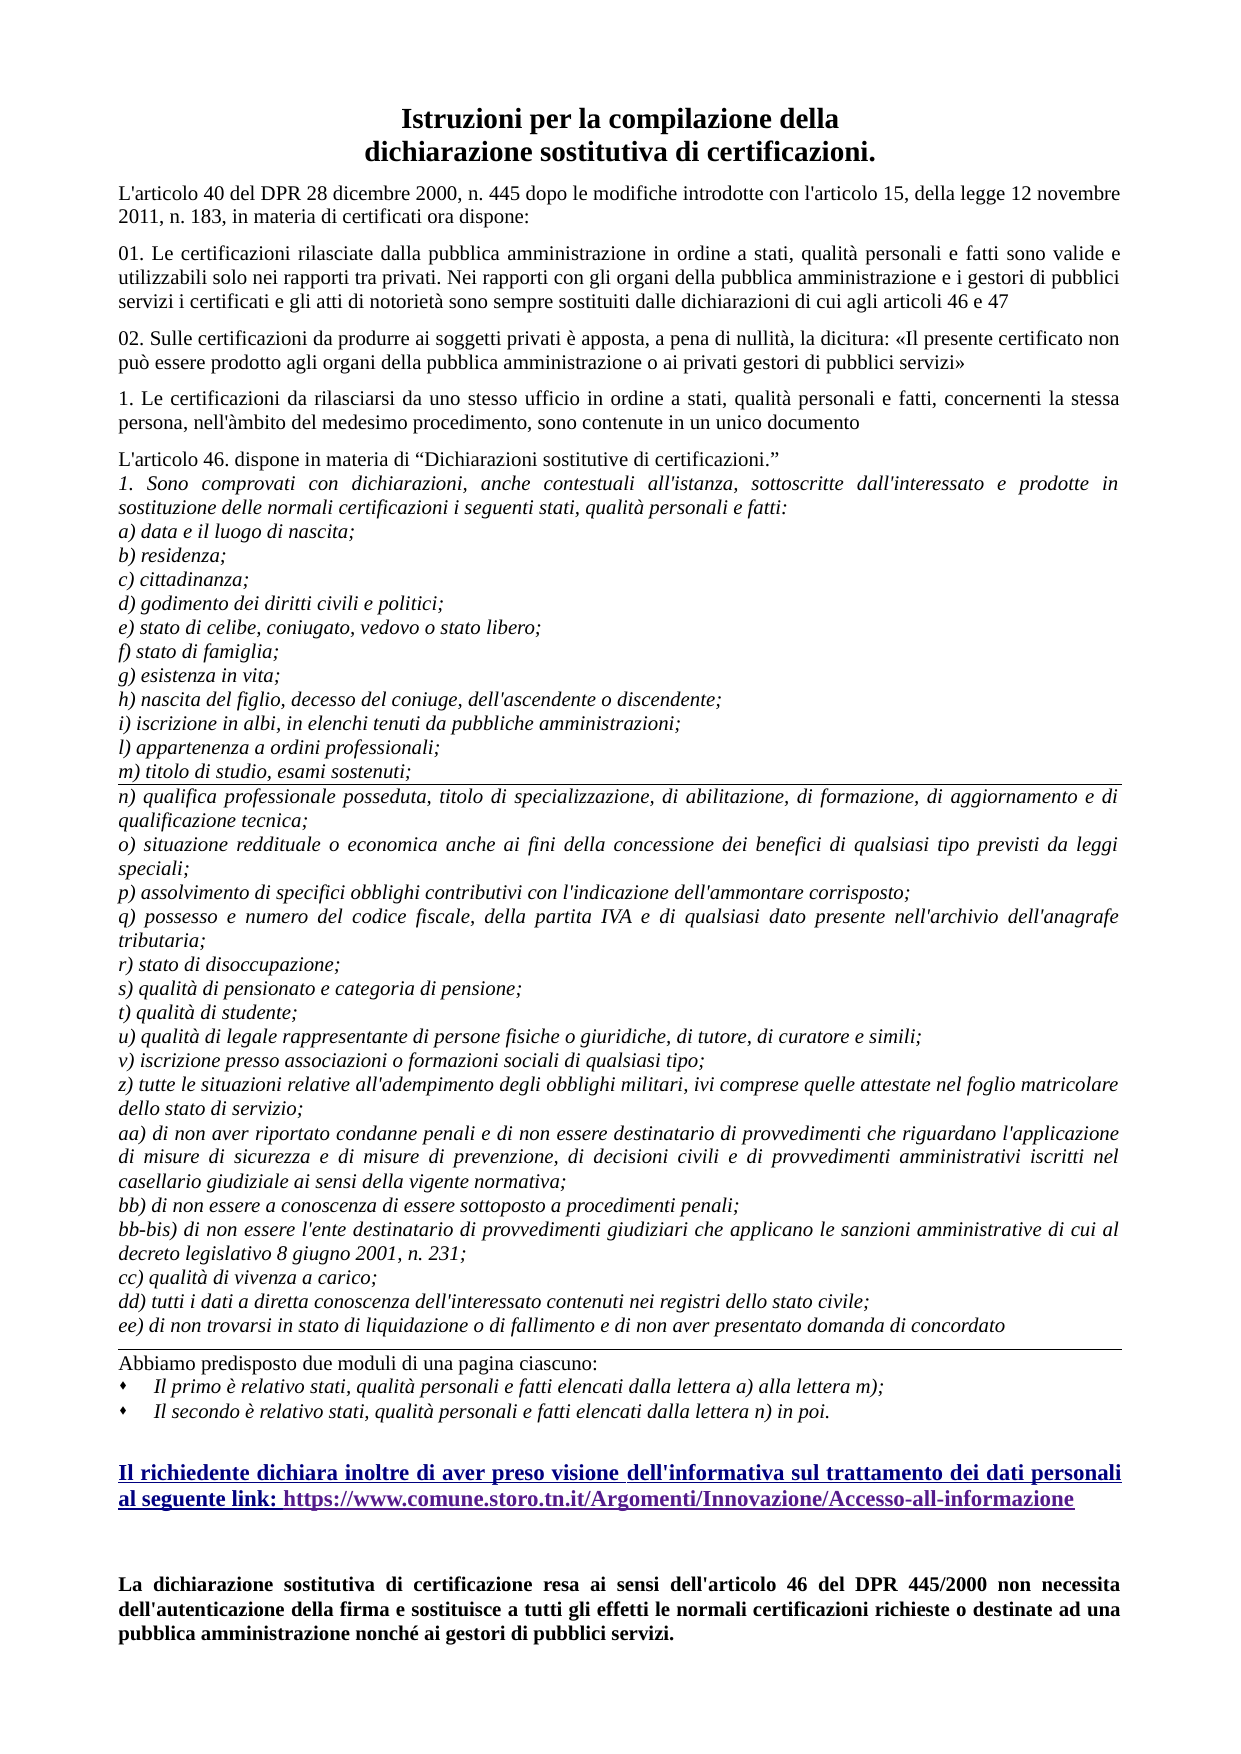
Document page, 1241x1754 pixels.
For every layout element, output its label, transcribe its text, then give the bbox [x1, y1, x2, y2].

text r) stato di disoccupazione; [118, 952, 1122, 976]
text c) cittadinanza; [118, 567, 1122, 591]
text i) iscrizione in albi, in elenchi tenuti da pubbliche amministrazioni; [118, 711, 1122, 735]
text dd) tutti i dati a diretta conoscenza dell'interessato contenuti nei registri dello stato civile; [118, 1289, 1122, 1313]
text La dichiarazione sostitutiva di certificazione resa ai sensi dell'articolo 46 del DPR 445/2000 non necessita dell'autenticazione della firma e sostituisce a tutti gli effetti le normali certificazioni richieste o destinate ad una pubblica amministrazione nonché ai gestori di pubblici servizi. [118, 1572, 1122, 1644]
text a) data e il luogo di nascita; [118, 519, 1122, 543]
text g) esistenza in vita; [118, 663, 1122, 687]
text 1. Le certificazioni da rilasciarsi da uno stesso ufficio in ordine a stati, qualità personali e fatti, concernenti la stessa persona, nell'àmbito del medesimo procedimento, sono contenute in un unico documento [118, 386, 1122, 434]
text bb-bis) di non essere l'ente destinatario di provvedimenti giudiziari che applicano le sanzioni amministrative di cui al decreto legislativo 8 giugno 2001, n. 231; [118, 1217, 1122, 1265]
text cc) qualità di vivenza a carico; [118, 1265, 1122, 1289]
text v) iscrizione presso associazioni o formazioni sociali di qualsiasi tipo; [118, 1048, 1122, 1072]
text m) titolo di studio, esami sostenuti; [118, 759, 1122, 783]
text aa) di non aver riportato condanne penali e di non essere destinatario di provvedimenti che riguardano l'applicazione di misure di sicurezza e di misure di prevenzione, di decisioni civili e di provvedimenti amministrativi iscritti nel casellario giudiziale ai sensi della vigente normativa; [118, 1120, 1122, 1193]
text n) qualifica professionale posseduta, titolo di specializzazione, di abilitazione, di formazione, di aggiornamento e di qualificazione tecnica; [118, 785, 1122, 832]
text ee) di non trovarsi in stato di liquidazione o di fallimento e di non aver presentato domanda di concordato [118, 1313, 1122, 1337]
text Abbiamo predisposto due moduli di una pagina ciascuno: [118, 1350, 1122, 1374]
subtitle Istruzioni per la compilazione della dichiarazione sostitutiva di certificazioni. [118, 101, 1122, 168]
text 1. Sono comprovati con dichiarazioni, anche contestuali all'istanza, sottoscritte dall'interessato e prodotte in sostituzione delle normali certificazioni i seguenti stati, qualità personali e fatti: [118, 471, 1122, 519]
text z) tutte le situazioni relative all'adempimento degli obblighi militari, ivi comprese quelle attestate nel foglio matricolare dello stato di servizio; [118, 1072, 1122, 1120]
text q) possesso e numero del codice fiscale, della partita IVA e di qualsiasi dato presente nell'archivio dell'anagrafe tributaria; [118, 904, 1122, 952]
text l) appartenenza a ordini professionali; [118, 735, 1122, 759]
text d) godimento dei diritti civili e politici; [118, 591, 1122, 615]
list Il primo è relativo stati, qualità personali e fatti elencati dalla lettera a) alla lettera m); [118, 1374, 1122, 1398]
text Il richiedente dichiara inoltre di aver preso visione dell'informativa sul trattamento dei dati personali [118, 1459, 1122, 1482]
text s) qualità di pensionato e categoria di pensione; [118, 976, 1122, 1000]
text h) nascita del figlio, decesso del coniuge, dell'ascendente o discendente; [118, 687, 1122, 711]
text t) qualità di studente; [118, 1000, 1122, 1024]
text 02. Sulle certificazioni da produrre ai soggetti privati è apposta, a pena di nullità, la dicitura: «Il presente certificato non può essere prodotto agli organi della pubblica amministrazione o ai privati gestori di pubblici servizi» [118, 326, 1122, 374]
text p) assolvimento di specifici obblighi contributivi con l'indicazione dell'ammontare corrisposto; [118, 880, 1122, 904]
text b) residenza; [118, 543, 1122, 567]
text 01. Le certificazioni rilasciate dalla pubblica amministrazione in ordine a stati, qualità personali e fatti sono valide e utilizzabili solo nei rapporti tra privati. Nei rapporti con gli organi della pubblica amministrazione e i gestori di pubblici servizi i certificati e gli atti di notorietà sono sempre sostituiti dalle dichiarazioni di cui agli articoli 46 e 47 [118, 241, 1122, 313]
list Il secondo è relativo stati, qualità personali e fatti elencati dalla lettera n) in poi. [118, 1398, 1122, 1423]
text L'articolo 40 del DPR 28 dicembre 2000, n. 445 dopo le modifiche introdotte con l'articolo 15, della legge 12 novembre 2011, n. 183, in materia di certificati ora dispone: [118, 180, 1122, 228]
text o) situazione reddituale o economica anche ai fini della concessione dei benefici di qualsiasi tipo previsti da leggi speciali; [118, 832, 1122, 880]
text L'articolo 46. dispone in materia di “Dichiarazioni sostitutive di certificazioni.” [118, 447, 1122, 471]
text bb) di non essere a conoscenza di essere sottoposto a procedimenti penali; [118, 1193, 1122, 1217]
text f) stato di famiglia; [118, 639, 1122, 663]
text al seguente link: https://www.comune.storo.tn.it/Argomenti/Innovazione/Accesso-all-informazione [118, 1483, 1122, 1512]
text e) stato di celibe, coniugato, vedovo o stato libero; [118, 615, 1122, 639]
text u) qualità di legale rappresentante di persone fisiche o giuridiche, di tutore, di curatore e simili; [118, 1024, 1122, 1048]
